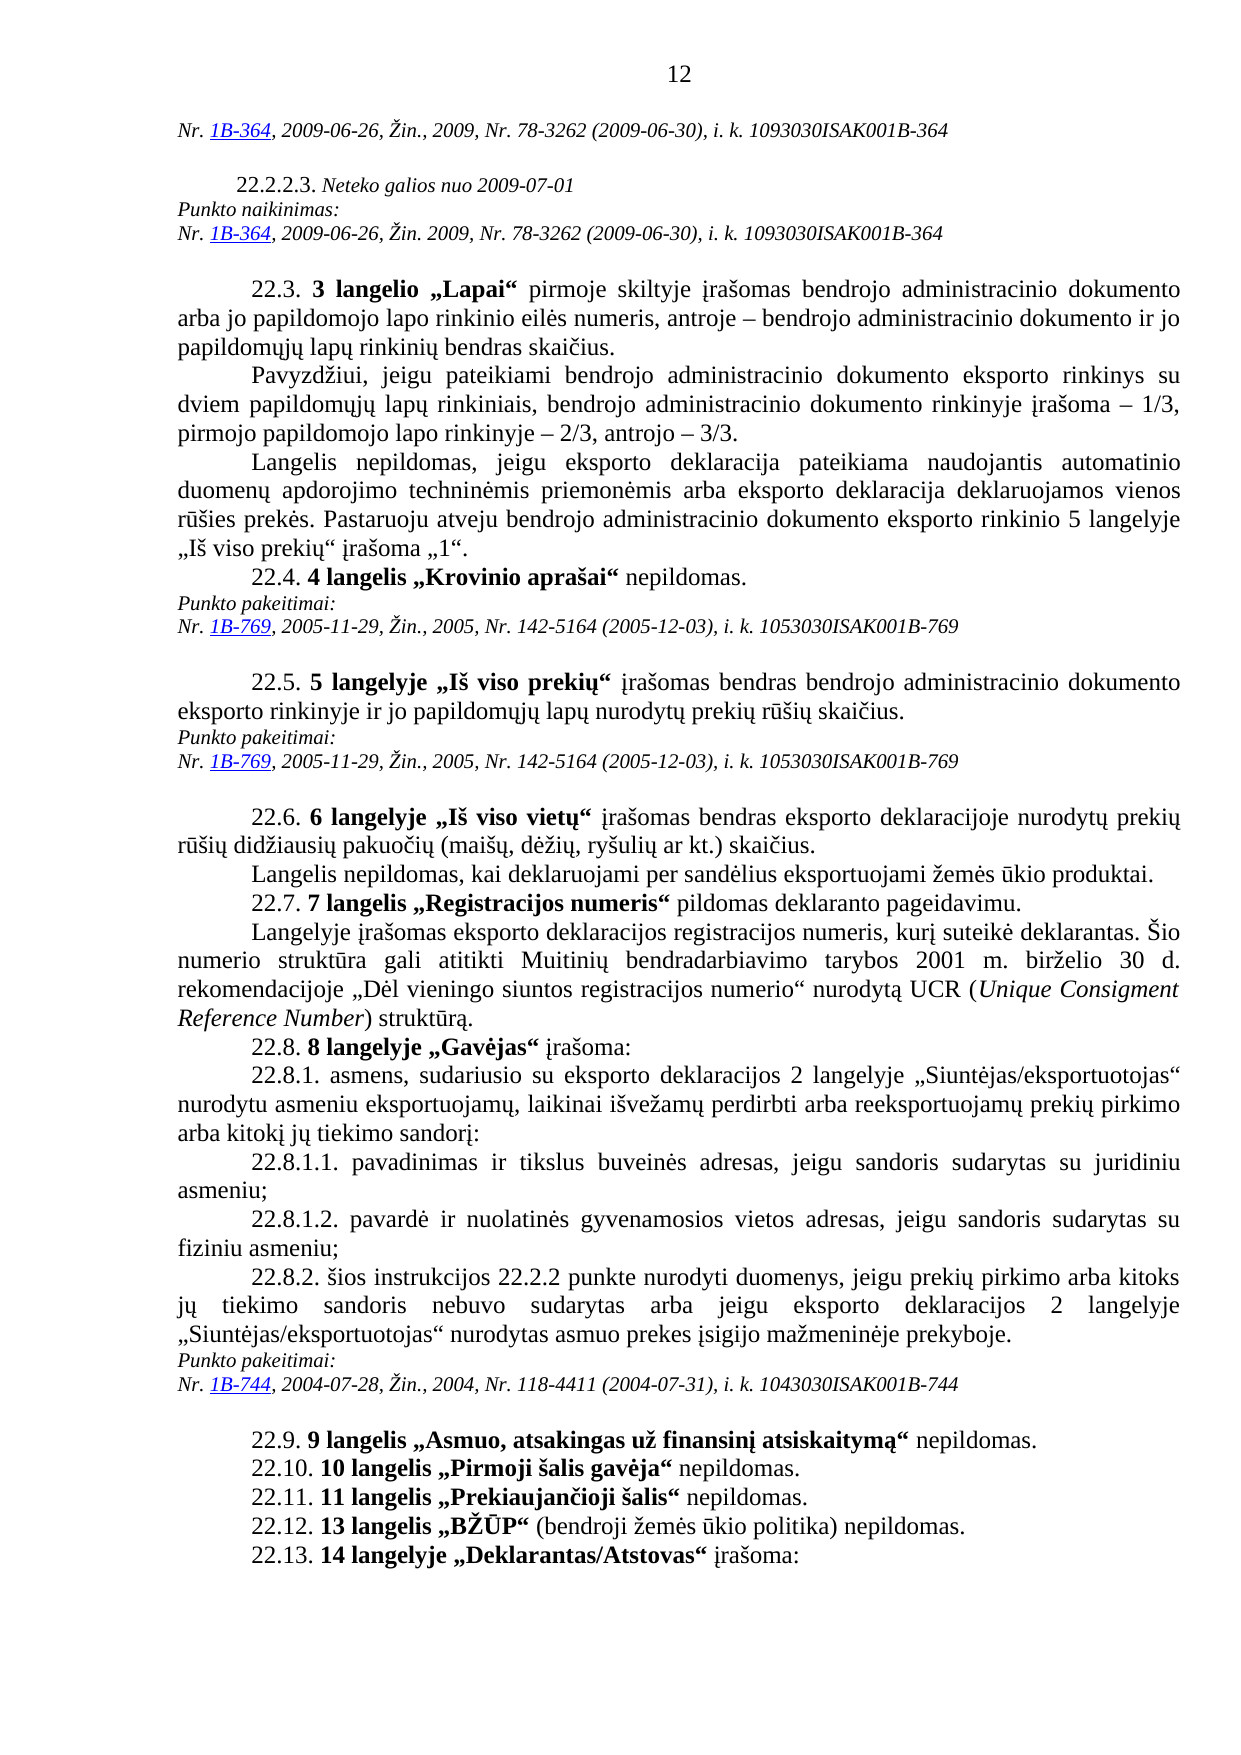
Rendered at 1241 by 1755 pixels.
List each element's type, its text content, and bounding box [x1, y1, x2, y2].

text 22.5. 5 langelyje „Iš viso prekių“ įrašomas bendras bendrojo administracinio dokumento eksporto rinkinyje ir jo papildomųjų lapų nurodytų prekių rūšių skaičius. [177, 667, 1181, 725]
text Punkto pakeitimai: [177, 725, 1181, 749]
text 22.6. 6 langelyje „Iš viso vietų“ įrašomas bendras eksporto deklaracijoje nurodytų prekių rūšių didžiausių pakuočių (maišų, dėžių, ryšulių ar kt.) skaičius. [177, 802, 1181, 859]
text 22.9. 9 langelis „Asmuo, atsakingas už finansinį atsiskaitymą“ nepildomas. [177, 1425, 1181, 1453]
text 22.10. 10 langelis „Pirmoji šalis gavėja“ nepildomas. [177, 1453, 1181, 1482]
text 22.3. 3 langelio „Lapai“ pirmoje skiltyje įrašomas bendrojo administracinio dokumento arba jo papildomojo lapo rinkinio eilės numeris, antroje – bendrojo administracinio dokumento ir jo papildomųjų lapų rinkinių bendras skaičius. [177, 274, 1181, 360]
text Langelis nepildomas, jeigu eksporto deklaracija pateikiama naudojantis automatinio duomenų apdorojimo techninėmis priemonėmis arba eksporto deklaracija deklaruojamos vienos rūšies prekės. Pastaruoju atveju bendrojo administracinio dokumento eksporto rinkinio 5 langelyje „Iš viso prekių“ įrašoma „1“. [177, 447, 1181, 562]
text 22.2.2.3. Neteko galios nuo 2009-07-01 [177, 171, 1181, 197]
text 22.8.1.1. pavadinimas ir tikslus buveinės adresas, jeigu sandoris sudarytas su juridiniu asmeniu; [177, 1147, 1181, 1204]
text Langelis nepildomas, kai deklaruojami per sandėlius eksportuojami žemės ūkio produktai. [177, 859, 1181, 888]
text 22.8.1.2. pavardė ir nuolatinės gyvenamosios vietos adresas, jeigu sandoris sudarytas su fiziniu asmeniu; [177, 1204, 1181, 1262]
text Punkto pakeitimai: [177, 590, 1181, 614]
text Nr. 1B-769, 2005-11-29, Žin., 2005, Nr. 142-5164 (2005-12-03), i. k. 1053030ISAK001B-769 [177, 749, 1181, 773]
text Pavyzdžiui, jeigu pateikiami bendrojo administracinio dokumento eksporto rinkinys su dviem papildomųjų lapų rinkiniais, bendrojo administracinio dokumento rinkinyje įrašoma – 1/3, pirmojo papildomojo lapo rinkinyje – 2/3, antrojo – 3/3. [177, 360, 1181, 447]
text Nr. 1B-744, 2004-07-28, Žin., 2004, Nr. 118-4411 (2004-07-31), i. k. 1043030ISAK001B-744 [177, 1372, 1181, 1396]
text Nr. 1B-364, 2009-06-26, Žin. 2009, Nr. 78-3262 (2009-06-30), i. k. 1093030ISAK001B-364 [177, 221, 1181, 245]
text 22.11. 11 langelis „Prekiaujančioji šalis“ nepildomas. [177, 1482, 1181, 1511]
text Punkto pakeitimai: [177, 1348, 1181, 1372]
text Langelyje įrašomas eksporto deklaracijos registracijos numeris, kurį suteikė deklarantas. Šio numerio struktūra gali atitikti Muitinių bendradarbiavimo tarybos 2001 m. birželio 30 d. rekomendacijoje „Dėl vieningo siuntos registracijos numerio“ nurodytą UCR (Unique Consigment Reference Number) struktūrą. [177, 917, 1181, 1032]
text 22.4. 4 langelis „Krovinio aprašai“ nepildomas. [177, 562, 1181, 590]
text 22.12. 13 langelis „BŽŪP“ (bendroji žemės ūkio politika) nepildomas. [177, 1511, 1181, 1540]
text Nr. 1B-364, 2009-06-26, Žin., 2009, Nr. 78-3262 (2009-06-30), i. k. 1093030ISAK001B-364 [177, 118, 1181, 142]
text 22.8.1. asmens, sudariusio su eksporto deklaracijos 2 langelyje „Siuntėjas/eksportuotojas“ nurodytu asmeniu eksportuojamų, laikinai išvežamų perdirbti arba reeksportuojamų prekių pirkimo arba kitokį jų tiekimo sandorį: [177, 1060, 1181, 1147]
text Punkto naikinimas: [177, 197, 1181, 221]
text 22.13. 14 langelyje „Deklarantas/Atstovas“ įrašoma: [177, 1540, 1181, 1568]
text 22.8.2. šios instrukcijos 22.2.2 punkte nurodyti duomenys, jeigu prekių pirkimo arba kitoks jų tiekimo sandoris nebuvo sudarytas arba jeigu eksporto deklaracijos 2 langelyje „Siuntėjas/eksportuotojas“ nurodytas asmuo prekes įsigijo mažmeninėje prekyboje. [177, 1262, 1181, 1348]
text 22.8. 8 langelyje „Gavėjas“ įrašoma: [177, 1032, 1181, 1060]
text Nr. 1B-769, 2005-11-29, Žin., 2005, Nr. 142-5164 (2005-12-03), i. k. 1053030ISAK001B-769 [177, 614, 1181, 638]
text 22.7. 7 langelis „Registracijos numeris“ pildomas deklaranto pageidavimu. [177, 888, 1181, 917]
